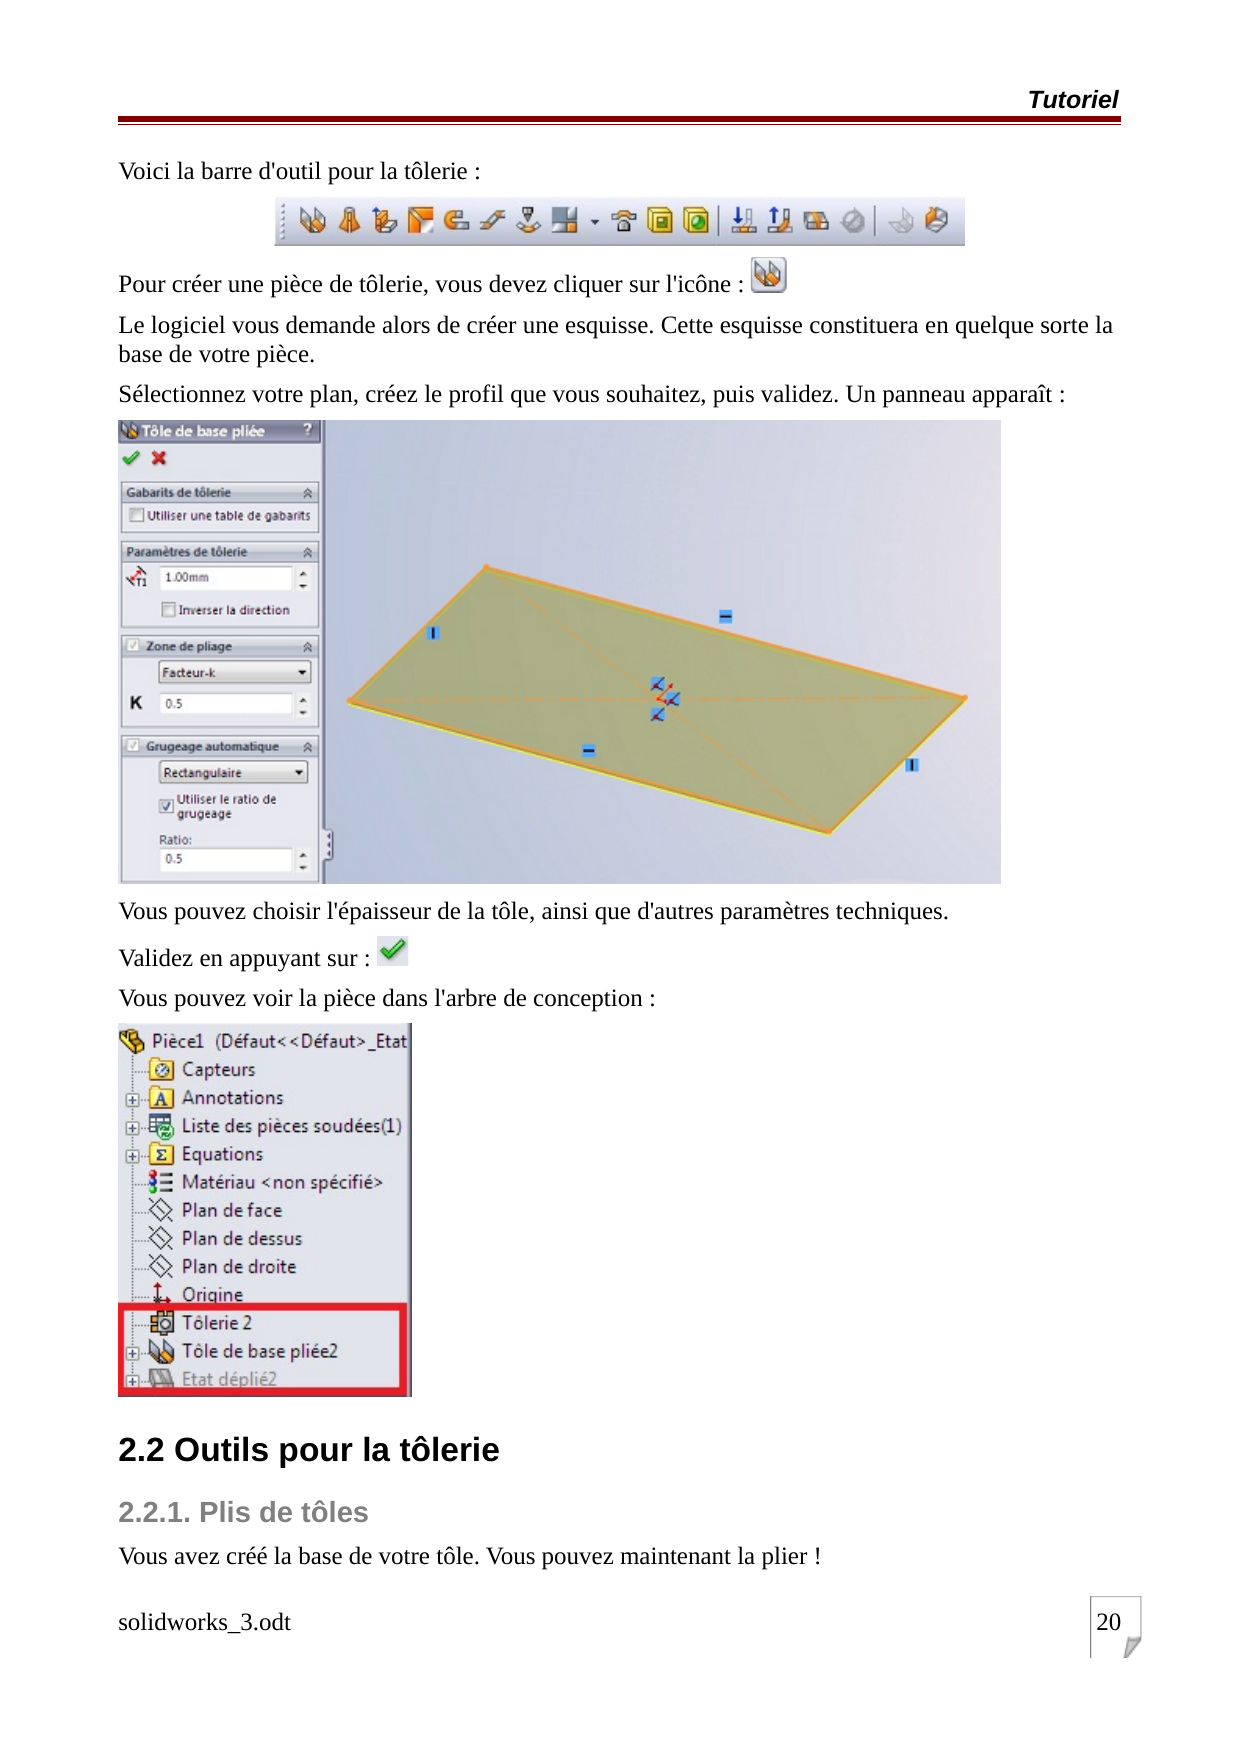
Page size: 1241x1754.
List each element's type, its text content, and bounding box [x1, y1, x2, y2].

picture [377, 936, 409, 966]
text Vous pouvez choisir l'épaisseur de la tôle, ainsi que d'autres paramètres techniques. [118, 896, 1121, 924]
picture [750, 257, 787, 293]
text Vous avez créé la base de votre tôle. Vous pouvez maintenant la plier ! [118, 1541, 1121, 1570]
subtitle 2.2.1. Plis de tôles [118, 1495, 1121, 1529]
subtitle 2.2 Outils pour la tôlerie [118, 1430, 1121, 1468]
picture [118, 1023, 412, 1397]
text Le logiciel vous demande alors de créer une esquisse. Cette esquisse constituera en quelque sorte la base de votre pièce. [118, 310, 1121, 368]
text Validez en appuyant sur : [118, 936, 1121, 971]
text Sélectionnez votre plan, créez le profil que vous souhaitez, puis validez. Un panneau apparaît : [118, 379, 1121, 408]
text Voici la barre d'outil pour la tôlerie : [118, 156, 1121, 185]
text Pour créer une pièce de tôlerie, vous devez cliquer sur l'icône : [118, 257, 1121, 298]
text Vous pouvez voir la pièce dans l'arbre de conception : [118, 983, 1121, 1012]
picture [118, 420, 1001, 884]
picture [274, 196, 965, 246]
